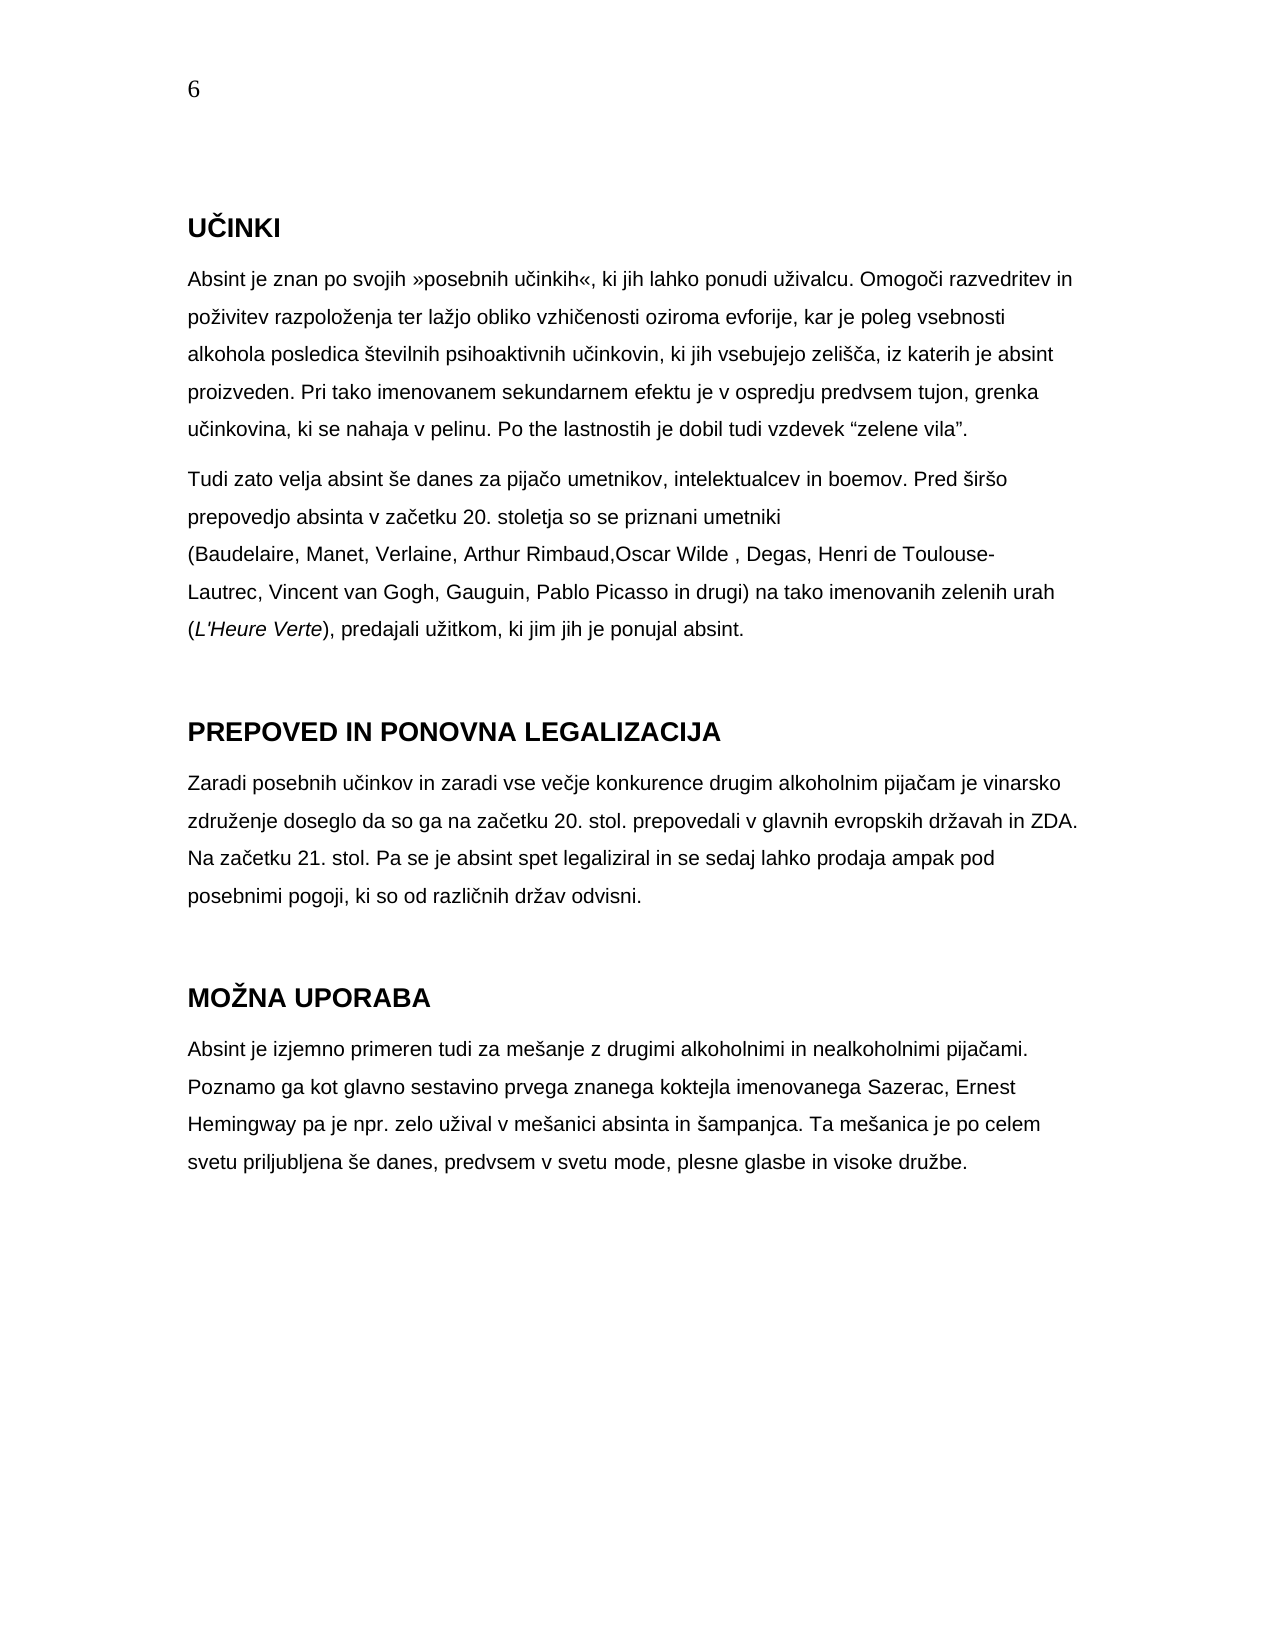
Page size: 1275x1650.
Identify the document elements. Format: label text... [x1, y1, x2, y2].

text Absint je izjemno primeren tudi za mešanje z drugimi alkoholnimi in nealkoholnimi pijačami. Poznamo ga kot glavno sestavino prvega znanega koktejla imenovanega Sazerac, Ernest Hemingway pa je npr. zelo užival v mešanici absinta in šampanjca. Ta mešanica je po celem svetu priljubljena še danes, predvsem v svetu mode, plesne glasbe in visoke družbe. [187, 1024, 1087, 1174]
subtitle PREPOVED IN PONOVNA LEGALIZACIJA [187, 716, 1087, 747]
text Absint je znan po svojih »posebnih učinkih«, ki jih lahko ponudi uživalcu. Omogoči razvedritev in poživitev razpoloženja ter lažjo obliko vzhičenosti oziroma evforije, kar je poleg vsebnosti alkohola posledica številnih psihoaktivnih učinkovin, ki jih vsebujejo zelišča, iz katerih je absint proizveden. Pri tako imenovanem sekundarnem efektu je v ospredju predvsem tujon, grenka učinkovina, ki se nahaja v pelinu. Po the lastnostih je dobil tudi vzdevek “zelene vila”. [187, 254, 1087, 441]
text Zaradi posebnih učinkov in zaradi vse večje konkurence drugim alkoholnim pijačam je vinarsko združenje doseglo da so ga na začetku 20. stol. prepovedali v glavnih evropskih državah in ZDA. Na začetku 21. stol. Pa se je absint spet legaliziral in se sedaj lahko prodaja ampak pod posebnimi pogoji, ki so od različnih držav odvisni. [187, 757, 1087, 907]
subtitle MOŽNA UPORABA [187, 982, 1087, 1014]
text Tudi zato velja absint še danes za pijačo umetnikov, intelektualcev in boemov. Pred širšo prepovedjo absinta v začetku 20. stoletja so se priznani umetniki (Baudelaire, Manet, Verlaine, Arthur Rimbaud,Oscar Wilde , Degas, Henri de Toulouse-Lautrec, Vincent van Gogh, Gauguin, Pablo Picasso in drugi) na tako imenovanih zelenih urah (L'Heure Verte), predajali užitkom, ki jim jih je ponujal absint. [187, 454, 1087, 641]
subtitle UČINKI [187, 212, 1087, 244]
